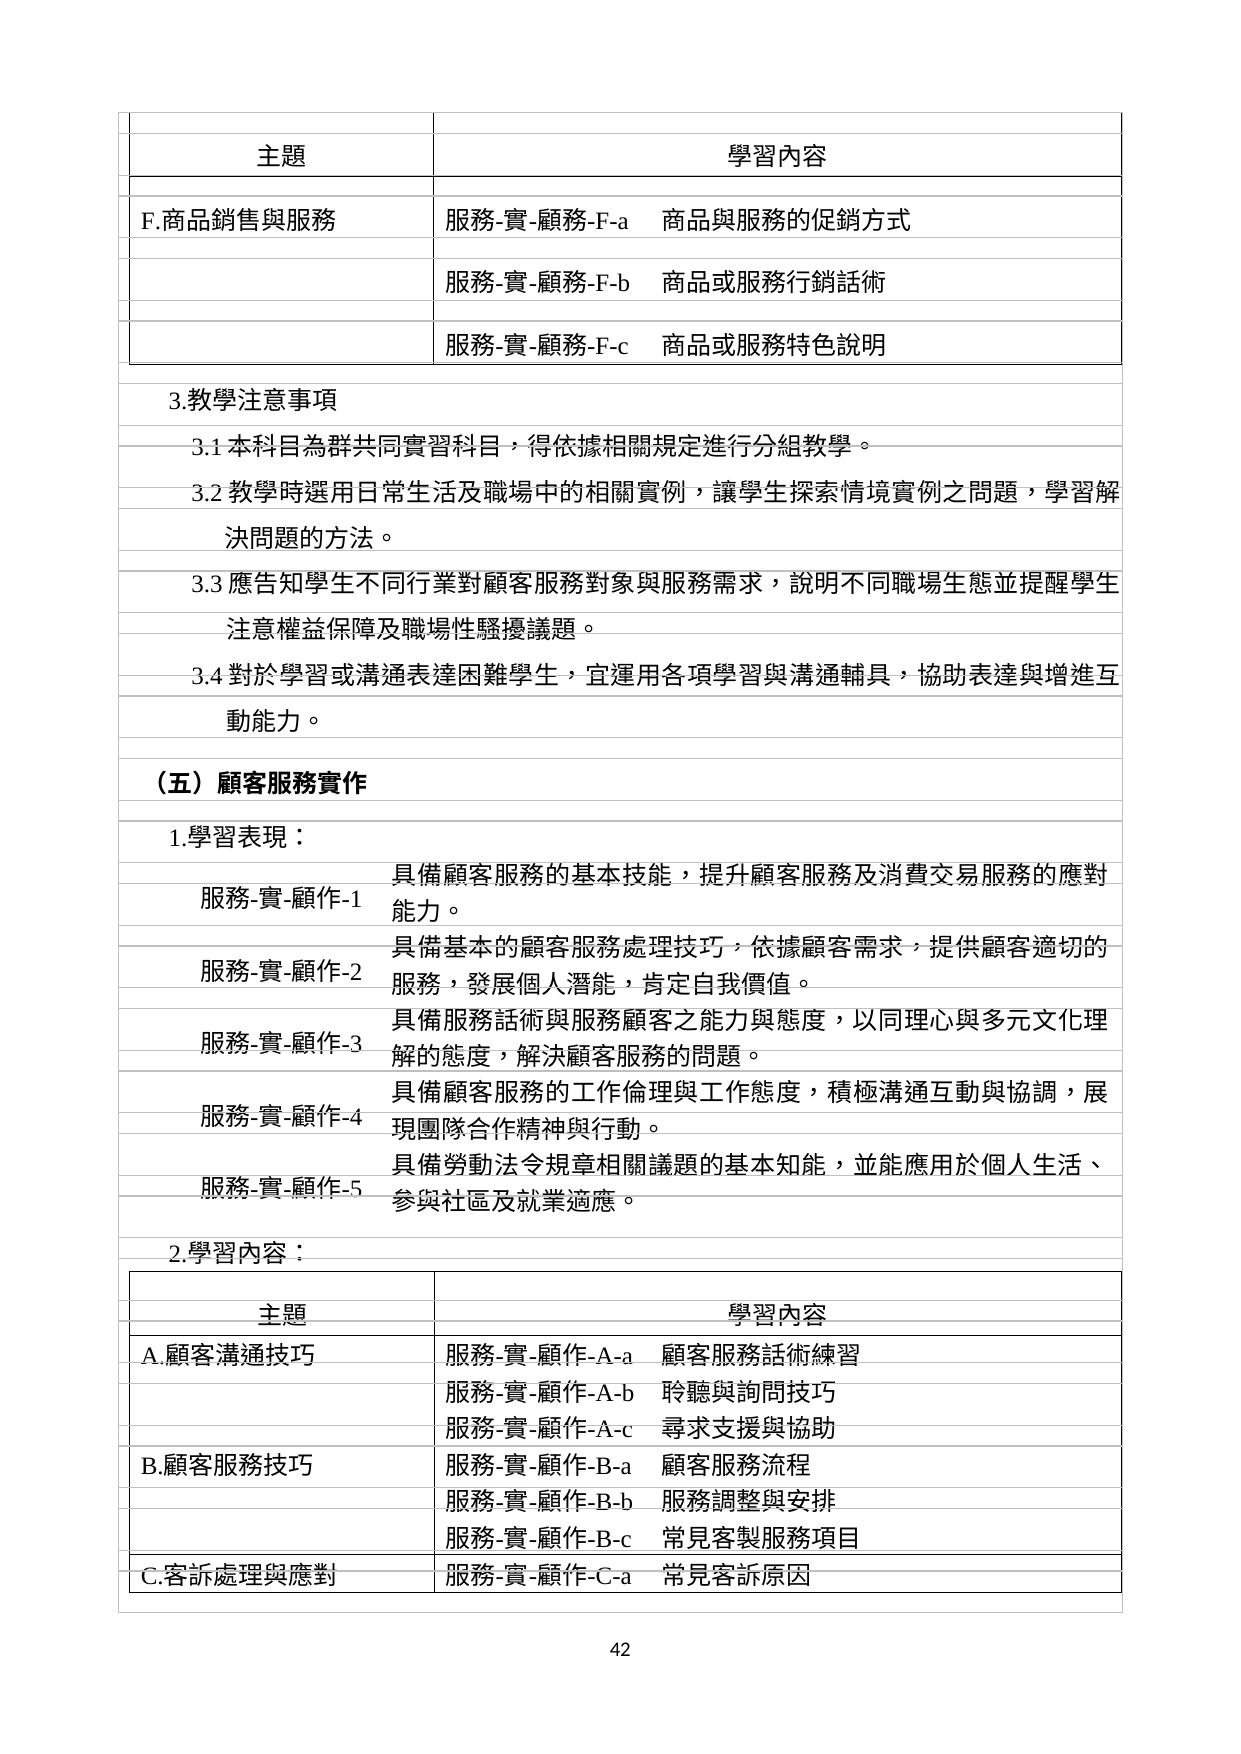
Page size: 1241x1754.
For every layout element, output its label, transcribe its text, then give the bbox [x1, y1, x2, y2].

text 3.教學注意事項 [119, 384, 1122, 419]
text 2.學習內容： [119, 1259, 1122, 1271]
table_cell 服務-實-顧作-2 [189, 947, 380, 987]
table_cell 具備基本的顧客服務處理技巧，依據顧客需求，提供顧客適切的服務，發展個人潛能，肯定自我價值。 [380, 947, 1122, 987]
table_cell 商品或服務行銷話術 [650, 259, 1121, 300]
text 3.2教學時選用日常生活及職場中的相關實例，讓學生探索情境實例之問題，學習解決問題的方法。 [191, 551, 1122, 556]
table_cell [434, 301, 650, 320]
table_cell 顧客服務流程 服務調整與安排 常見客製服務項目 [650, 1509, 1121, 1550]
text [119, 373, 1122, 383]
table_cell [130, 1509, 434, 1550]
table_header 主題 [130, 1272, 434, 1300]
table_cell 顧客服務話術練習 聆聽與詢問技巧 尋求支援與協助 [650, 1363, 1121, 1383]
table_cell 服務-實-顧作-4 [189, 1113, 380, 1133]
table_header 學習內容 [434, 113, 1121, 133]
table_cell 服務-實-顧作-5 [189, 1197, 380, 1218]
table_cell 服務-實-顧作-A-a 服務-實-顧作-A-b 服務-實-顧作-A-c [435, 1384, 650, 1425]
table_cell [130, 177, 433, 195]
text 3.4對於學習或溝通表達困難學生，宜運用各項學習與溝通輔具，協助表達與增進互動能力。 [191, 697, 1122, 737]
table_cell 顧客服務話術練習 聆聽與詢問技巧 尋求支援與協助 [650, 1384, 1121, 1425]
table_cell [434, 177, 650, 195]
table_cell 常見客訴原因 客訴處理技巧與情緒管理 [650, 1572, 1121, 1592]
text 3.4對於學習或溝通表達困難學生，宜運用各項學習與溝通輔具，協助表達與增進互動能力。 [191, 676, 1122, 695]
text 3.3應告知學生不同行業對顧客服務對象與服務需求，說明不同職場生態並提醒學生注意權益保障及職場性騷擾議題。 [191, 556, 1122, 570]
table_header 具備顧客服務的基本技能，提升顧客服務及消費交易服務的應對能力。 [639, 863, 703, 883]
table_cell 服務-實-顧作-B-a 服務-實-顧作-B-b 服務-實-顧作-B-c [435, 1488, 650, 1508]
table_header 具備顧客服務的基本技能，提升顧客服務及消費交易服務的應對能力。 [786, 863, 843, 883]
table_cell 參與社區及就業適應。 [380, 1197, 1122, 1218]
table_header 具備顧客服務的基本技能，提升顧客服務及消費交易服務的應對能力。 [743, 863, 787, 883]
table_cell A.顧客溝通技巧 [130, 1384, 434, 1425]
table_cell [380, 1000, 1122, 1008]
table_header 主題 [130, 1322, 434, 1335]
table_cell C.客訴處理與應對 [130, 1555, 434, 1570]
table_cell [380, 1176, 1122, 1195]
table_header 具備顧客服務的基本技能，提升顧客服務及消費交易服務的應對能力。 [834, 863, 893, 883]
table_cell 服務-實-顧務-F-b [434, 259, 650, 300]
table_cell 服務-實-顧作-5 [189, 1176, 241, 1195]
text [119, 809, 1122, 820]
table_header 主題 [130, 1301, 434, 1320]
table_cell 具備基本的顧客服務處理技巧，依據顧客需求，提供顧客適切的服務，發展個人潛能，肯定自我價值。 [380, 988, 1122, 1000]
table_cell 顧客服務流程 服務調整與安排 常見客製服務項目 [650, 1447, 1121, 1487]
table_cell 具備勞動法令規章相關議題的基本知能，並能應用於個人生活、 [380, 1145, 1122, 1175]
table_header 具備顧客服務的基本技能，提升顧客服務及消費交易服務的應對能力。 [705, 863, 737, 883]
text 1.學習表現： [119, 822, 1122, 855]
table_header 具備顧客服務的基本技能，提升顧客服務及消費交易服務的應對能力。 [429, 863, 479, 883]
table_cell 服務-實-顧務-F-c [434, 322, 650, 362]
table_cell [650, 177, 1121, 195]
table_cell 服務-實-顧作-B-a 服務-實-顧作-B-b 服務-實-顧作-B-c [435, 1447, 650, 1487]
text 3.1本科目為群共同實習科目，得依據相關規定進行分組教學。 [191, 419, 1122, 425]
table_cell 具備顧客服務的工作倫理與工作態度，積極溝通互動與協調，展現團隊合作精神與行動。 [380, 1073, 1122, 1112]
table_cell 服務-實-顧作-3 [189, 1000, 380, 1008]
table_cell 服務-實-顧作-5 [330, 1176, 380, 1195]
table_header 具備顧客服務的基本技能，提升顧客服務及消費交易服務的應對能力。 [380, 884, 1122, 925]
table_header [189, 863, 380, 883]
text 3.2教學時選用日常生活及職場中的相關實例，讓學生探索情境實例之問題，學習解決問題的方法。 [191, 509, 1122, 550]
table_cell 服務-實-顧作-4 [189, 1073, 380, 1112]
table_cell 顧客服務話術練習 聆聽與詢問技巧 尋求支援與協助 [650, 1426, 1121, 1444]
table_cell [130, 238, 433, 258]
table_cell A.顧客溝通技巧 [130, 1426, 434, 1444]
table_cell 服務-實-顧務-F-a [434, 197, 650, 237]
table_cell [189, 928, 380, 945]
table_cell 常見客訴原因 客訴處理技巧與情緒管理 [650, 1555, 1121, 1570]
table_cell A.顧客溝通技巧 [130, 1336, 434, 1362]
text 3.3應告知學生不同行業對顧客服務對象與服務需求，說明不同職場生態並提醒學生注意權益保障及職場性騷擾議題。 [191, 572, 1122, 612]
table_cell 具備服務話術與服務顧客之能力與態度，以同理心與多元文化理 [380, 1009, 1122, 1050]
table_header 具備顧客服務的基本技能，提升顧客服務及消費交易服務的應對能力。 [380, 863, 423, 883]
table_cell C.客訴處理與應對 [130, 1572, 434, 1592]
text 3.1本科目為群共同實習科目，得依據相關規定進行分組教學。 [191, 426, 1122, 445]
table_cell F.商品銷售與服務 [130, 197, 433, 237]
table_header 學習內容 [435, 1301, 1121, 1320]
table_cell 服務-實-顧作-B-a 服務-實-顧作-B-b 服務-實-顧作-B-c [435, 1509, 650, 1550]
table_cell [130, 1488, 434, 1508]
text 3.3應告知學生不同行業對顧客服務對象與服務需求，說明不同職場生態並提醒學生注意權益保障及職場性騷擾議題。 [191, 613, 1122, 633]
table_cell 解的態度，解決顧客服務的問題。 [380, 1051, 1122, 1070]
text 3.3應告知學生不同行業對顧客服務對象與服務需求，說明不同職場生態並提醒學生注意權益保障及職場性騷擾議題。 [191, 634, 1122, 648]
table_cell 服務-實-顧作-C-a 服務-實-顧作-C-b [435, 1572, 650, 1592]
table_cell [650, 238, 1121, 258]
table_cell [434, 238, 650, 258]
table_header 服務-實-顧作-1 [189, 884, 380, 925]
table_cell 服務-實-顧作-A-a 服務-實-顧作-A-b 服務-實-顧作-A-c [435, 1363, 650, 1383]
table_cell 商品與服務的促銷方式 [650, 197, 1121, 237]
table_cell B.顧客服務技巧 [130, 1447, 434, 1487]
table_cell [130, 322, 433, 362]
table_cell 具備基本的顧客服務處理技巧，依據顧客需求，提供顧客適切的服務，發展個人潛能，肯定自我價值。 [380, 928, 1122, 945]
subtitle [143, 739, 1122, 758]
table_header 學習內容 [784, 1312, 795, 1320]
table_cell A.顧客溝通技巧 [130, 1363, 434, 1383]
table_header 具備顧客服務的基本技能，提升顧客服務及消費交易服務的應對能力。 [920, 863, 1022, 883]
table_cell [650, 301, 1121, 320]
table_cell 服務-實-顧作-5 [189, 1145, 380, 1175]
text 2.學習內容： [119, 1225, 1122, 1237]
table_cell 具備顧客服務的工作倫理與工作態度，積極溝通互動與協調，展現團隊合作精神與行動。 [380, 1134, 1122, 1145]
table_cell 具備顧客服務的工作倫理與工作態度，積極溝通互動與協調，展現團隊合作精神與行動。 [380, 1113, 1122, 1133]
table_header [189, 855, 380, 862]
text 3.2教學時選用日常生活及職場中的相關實例，讓學生探索情境實例之問題，學習解決問題的方法。 [191, 464, 1122, 487]
table_header 具備顧客服務的基本技能，提升顧客服務及消費交易服務的應對能力。 [478, 863, 535, 883]
table_cell 服務-實-顧作-C-a 服務-實-顧作-C-b [435, 1555, 650, 1570]
table_cell 服務-實-顧作-3 [189, 1051, 380, 1070]
text 3.1本科目為群共同實習科目，得依據相關規定進行分組教學。 [191, 447, 1122, 464]
table_cell 顧客服務話術練習 聆聽與詢問技巧 尋求支援與協助 [650, 1336, 1121, 1362]
table_cell [130, 301, 433, 320]
table_cell 服務-實-顧作-A-a 服務-實-顧作-A-b 服務-實-顧作-A-c [435, 1426, 650, 1444]
table_cell 服務-實-顧作-A-a 服務-實-顧作-A-b 服務-實-顧作-A-c [435, 1336, 650, 1362]
table_header 學習內容 [435, 1272, 1121, 1300]
text 3.2教學時選用日常生活及職場中的相關實例，讓學生探索情境實例之問題，學習解決問題的方法。 [191, 488, 1122, 508]
table_cell [130, 259, 433, 300]
table_header 主題 [130, 134, 433, 175]
table_header 學習內容 [434, 134, 1121, 175]
table_header 學習內容 [435, 1322, 1121, 1335]
table_cell 服務-實-顧作-5 [232, 1176, 323, 1195]
table_cell 服務-實-顧作-4 [189, 1134, 380, 1145]
table_header 主題 [130, 113, 433, 133]
table_cell [189, 988, 380, 1000]
text 3.4對於學習或溝通表達困難學生，宜運用各項學習與溝通輔具，協助表達與增進互動能力。 [191, 648, 1122, 675]
table_cell 商品或服務特色說明 [650, 322, 1121, 362]
table_header 具備顧客服務的基本技能，提升顧客服務及消費交易服務的應對能力。 [380, 855, 1122, 862]
table_cell 服務-實-顧作-3 [189, 1009, 380, 1050]
subtitle （五）顧客服務實作 [143, 759, 1122, 800]
table_cell 顧客服務流程 服務調整與安排 常見客製服務項目 [650, 1488, 1121, 1508]
text 2.學習內容： [119, 1238, 1122, 1258]
